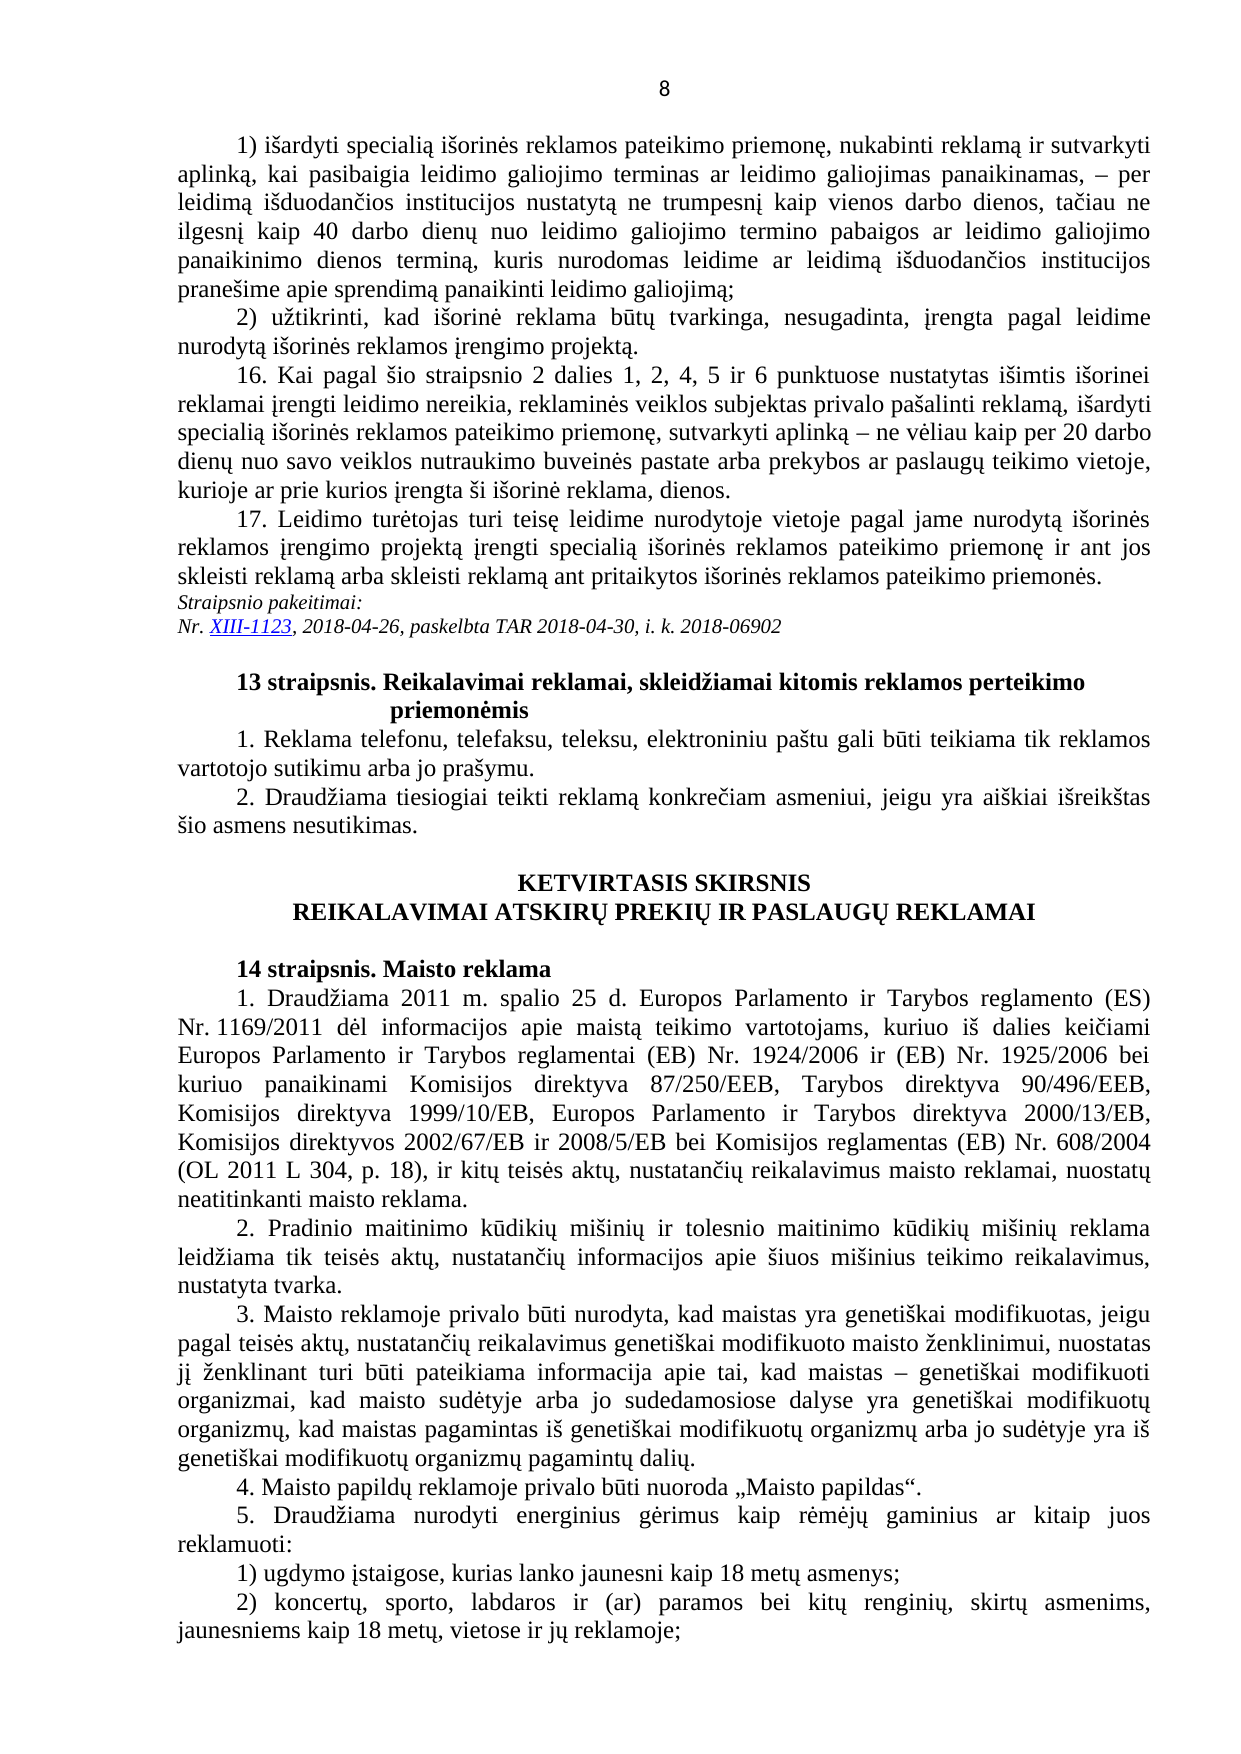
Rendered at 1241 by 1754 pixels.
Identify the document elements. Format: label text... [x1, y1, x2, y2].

text 1. Reklama telefonu, telefaksu, teleksu, elektroniniu paštu gali būti teikiama tik reklamos vartotojo sutikimu arba jo prašymu. [177, 724, 1152, 782]
text 1) ugdymo įstaigose, kurias lanko jaunesni kaip 18 metų asmenys; [177, 1558, 1152, 1587]
text 2. Draudžiama tiesiogiai teikti reklamą konkrečiam asmeniui, jeigu yra aiškiai išreikštas šio asmens nesutikimas. [177, 782, 1152, 839]
text Nr. XIII-1123, 2018-04-26, paskelbta TAR 2018-04-30, i. k. 2018-06902 [177, 614, 1152, 638]
text 14 straipsnis. Maisto reklama [177, 954, 1152, 983]
text 2. Pradinio maitinimo kūdikių mišinių ir tolesnio maitinimo kūdikių mišinių reklama leidžiama tik teisės aktų, nustatančių informacijos apie šiuos mišinius teikimo reikalavimus, nustatyta tvarka. [177, 1213, 1152, 1299]
text Straipsnio pakeitimai: [177, 590, 1152, 614]
text 2) užtikrinti, kad išorinė reklama būtų tvarkinga, nesugadinta, įrengta pagal leidime nurodytą išorinės reklamos įrengimo projektą. [177, 302, 1152, 360]
text 2) koncertų, sporto, labdaros ir (ar) paramos bei kitų renginių, skirtų asmenims, jaunesniems kaip 18 metų, vietose ir jų reklamoje; [177, 1587, 1152, 1644]
text 5. Draudžiama nurodyti energinius gėrimus kaip rėmėjų gaminius ar kitaip juos reklamuoti: [177, 1501, 1152, 1558]
text 1. Draudžiama 2011 m. spalio 25 d. Europos Parlamento ir Tarybos reglamento (ES) Nr. 1169/2011 dėl informacijos apie maistą teikimo vartotojams, kuriuo iš dalies keičiami Europos Parlamento ir Tarybos reglamentai (EB) Nr. 1924/2006 ir (EB) Nr. 1925/2006 bei kuriuo panaikinami Komisijos direktyva 87/250/EEB, Tarybos direktyva 90/496/EEB, Komisijos direktyva 1999/10/EB, Europos Parlamento ir Tarybos direktyva 2000/13/EB, Komisijos direktyvos 2002/67/EB ir 2008/5/EB bei Komisijos reglamentas (EB) Nr. 608/2004 (OL 2011 L 304, p. 18), ir kitų teisės aktų, nustatančių reikalavimus maisto reklamai, nuostatų neatitinkanti maisto reklama. [177, 983, 1152, 1213]
text 4. Maisto papildų reklamoje privalo būti nuoroda „Maisto papildas“. [177, 1472, 1152, 1501]
text 17. Leidimo turėtojas turi teisę leidime nurodytoje vietoje pagal jame nurodytą išorinės reklamos įrengimo projektą įrengti specialią išorinės reklamos pateikimo priemonę ir ant jos skleisti reklamą arba skleisti reklamą ant pritaikytos išorinės reklamos pateikimo priemonės. [177, 504, 1152, 590]
text REIKALAVIMAI ATSKIRŲ PREKIŲ IR PASLAUGŲ REKLAMAI [177, 897, 1152, 926]
text 3. Maisto reklamoje privalo būti nurodyta, kad maistas yra genetiškai modifikuotas, jeigu pagal teisės aktų, nustatančių reikalavimus genetiškai modifikuoto maisto ženklinimui, nuostatas jį ženklinant turi būti pateikiama informacija apie tai, kad maistas – genetiškai modifikuoti organizmai, kad maisto sudėtyje arba jo sudedamosiose dalyse yra genetiškai modifikuotų organizmų, kad maistas pagamintas iš genetiškai modifikuotų organizmų arba jo sudėtyje yra iš genetiškai modifikuotų organizmų pagamintų dalių. [177, 1299, 1152, 1472]
text 16. Kai pagal šio straipsnio 2 dalies 1, 2, 4, 5 ir 6 punktuose nustatytas išimtis išorinei reklamai įrengti leidimo nereikia, reklaminės veiklos subjektas privalo pašalinti reklamą, išardyti specialią išorinės reklamos pateikimo priemonę, sutvarkyti aplinką – ne vėliau kaip per 20 darbo dienų nuo savo veiklos nutraukimo buveinės pastate arba prekybos ar paslaugų teikimo vietoje, kurioje ar prie kurios įrengta ši išorinė reklama, dienos. [177, 360, 1152, 504]
text 13 straipsnis. Reikalavimai reklamai, skleidžiamai kitomis reklamos perteikimo priemonėmis [236, 667, 1152, 724]
text KETVIRTASIS SKIRSNIS [177, 868, 1152, 897]
text 1) išardyti specialią išorinės reklamos pateikimo priemonę, nukabinti reklamą ir sutvarkyti aplinką, kai pasibaigia leidimo galiojimo terminas ar leidimo galiojimas panaikinamas, – per leidimą išduodančios institucijos nustatytą ne trumpesnį kaip vienos darbo dienos, tačiau ne ilgesnį kaip 40 darbo dienų nuo leidimo galiojimo termino pabaigos ar leidimo galiojimo panaikinimo dienos terminą, kuris nurodomas leidime ar leidimą išduodančios institucijos pranešime apie sprendimą panaikinti leidimo galiojimą; [177, 130, 1152, 302]
